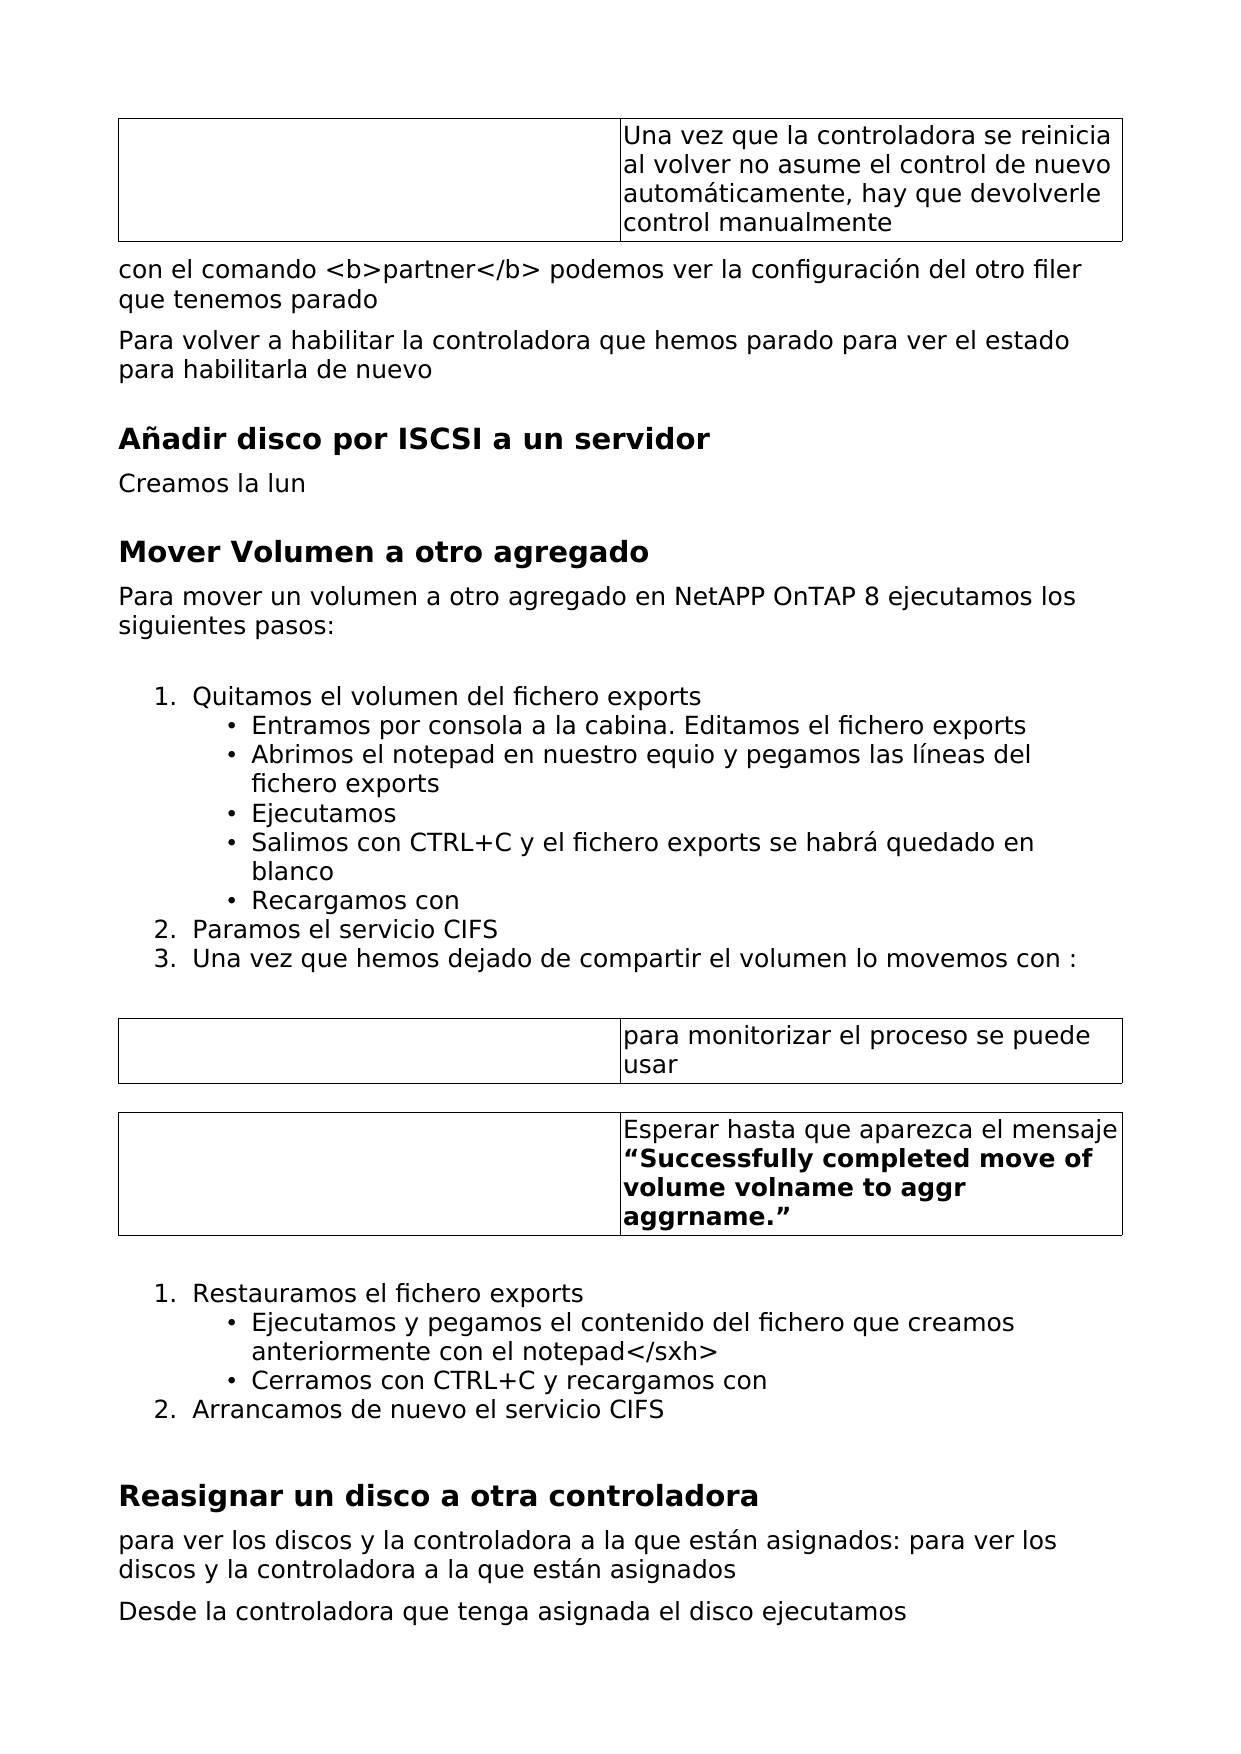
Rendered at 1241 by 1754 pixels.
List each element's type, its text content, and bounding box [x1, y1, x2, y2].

list Ejecutamos [236, 799, 1122, 828]
table_header [119, 119, 620, 241]
list Cerramos con CTRL+C y recargamos con [236, 1367, 1122, 1396]
table_header Una vez que la controladora se reinicia al volver no asume el control de nuevo automáticamente, hay que devolverle control manualmente [621, 119, 1122, 241]
subtitle Mover Volumen a otro agregado [118, 535, 1122, 569]
text con el comando <b>partner</b> podemos ver la configuración del otro filer que tenemos parado [118, 256, 1122, 314]
list Una vez que hemos dejado de compartir el volumen lo movemos con : [177, 945, 1122, 974]
list Entramos por consola a la cabina. Editamos el fichero exports [236, 711, 1122, 741]
list Abrimos el notepad en nuestro equio y pegamos las líneas del fichero exports [236, 741, 1122, 799]
list Ejecutamos y pegamos el contenido del fichero que creamos anteriormente con el notepad</sxh> [236, 1308, 1122, 1367]
list Restauramos el fichero exports [177, 1279, 1122, 1308]
text Para mover un volumen a otro agregado en NetAPP OnTAP 8 ejecutamos los siguientes pasos: [118, 582, 1122, 640]
text Para volver a habilitar la controladora que hemos parado para ver el estado para habilitarla de nuevo [118, 326, 1122, 385]
list Quitamos el volumen del fichero exports [177, 682, 1122, 711]
table_header para monitorizar el proceso se puede usar [621, 1019, 1122, 1082]
subtitle Añadir disco por ISCSI a un servidor [118, 422, 1122, 456]
list Arrancamos de nuevo el servicio CIFS [177, 1396, 1122, 1425]
text Creamos la lun [118, 469, 1122, 498]
table_header [119, 1019, 620, 1082]
text Desde la controladora que tenga asignada el disco ejecutamos [118, 1597, 1122, 1626]
subtitle Reasignar un disco a otra controladora [118, 1479, 1122, 1513]
table_header [119, 1113, 620, 1235]
list Recargamos con [236, 886, 1122, 916]
list Paramos el servicio CIFS [177, 916, 1122, 945]
text para ver los discos y la controladora a la que están asignados: para ver los discos y la controladora a la que están asignados [118, 1526, 1122, 1584]
list Salimos con CTRL+C y el fichero exports se habrá quedado en blanco [236, 828, 1122, 886]
table_header Esperar hasta que aparezca el mensaje “Successfully completed move of volume volname to aggr aggrname.” [621, 1113, 1122, 1235]
